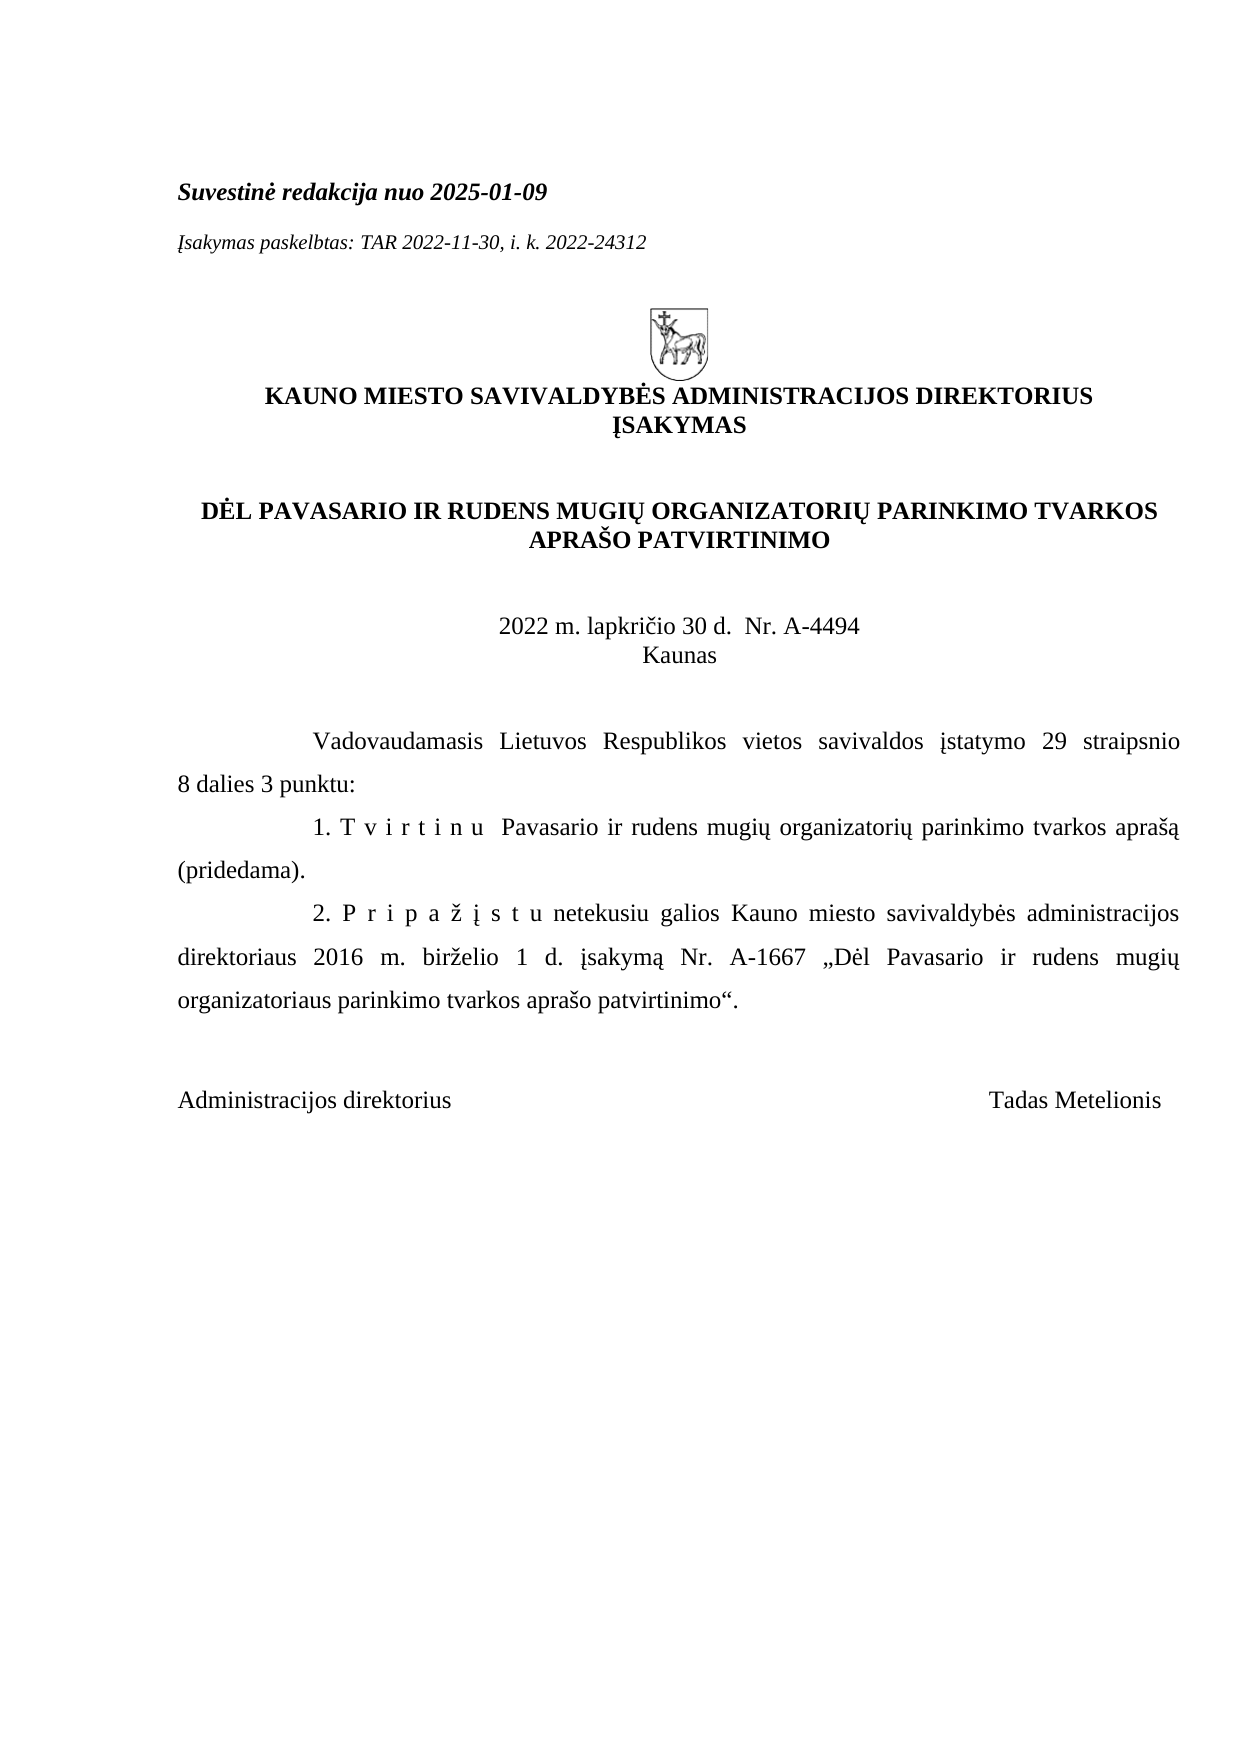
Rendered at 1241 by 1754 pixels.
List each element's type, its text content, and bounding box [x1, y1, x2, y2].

text 1. T v i r t i n u Pavasario ir rudens mugių organizatorių parinkimo tvarkos aprašą (pridedama). [177, 812, 1181, 884]
text ĮSAKYMAS [177, 410, 1181, 438]
text Įsakymas paskelbtas: TAR 2022-11-30, i. k. 2022-24312 [177, 230, 1181, 254]
text Administracijos direktorius Tadas Metelionis [177, 1085, 1181, 1114]
text 2. P r i p a ž į s t u netekusiu galios Kauno miesto savivaldybės administracijos direktoriaus 2016 m. birželio 1 d. įsakymą Nr. A-1667 „Dėl Pavasario ir rudens mugių organizatoriaus parinkimo tvarkos aprašo patvirtinimo“. [177, 898, 1181, 1013]
text DĖL PAVASARIO IR RUDENS MUGIŲ ORGANIZATORIŲ PARINKIMO TVARKOS APRAŠO PATVIRTINIMO [178, 496, 1181, 553]
text 2022 m. lapkričio 30 d. Nr. A-4494 [177, 611, 1181, 640]
text Kaunas [178, 640, 1181, 668]
text Vadovaudamasis Lietuvos Respublikos vietos savivaldos įstatymo 29 straipsnio 8 dalies 3 punktu: [177, 726, 1181, 798]
text Suvestinė redakcija nuo 2025-01-09 [177, 177, 1181, 206]
text KAUNO MIESTO SAVIVALDYBĖS ADMINISTRACIJOS DIREKTORIUS [177, 381, 1181, 410]
